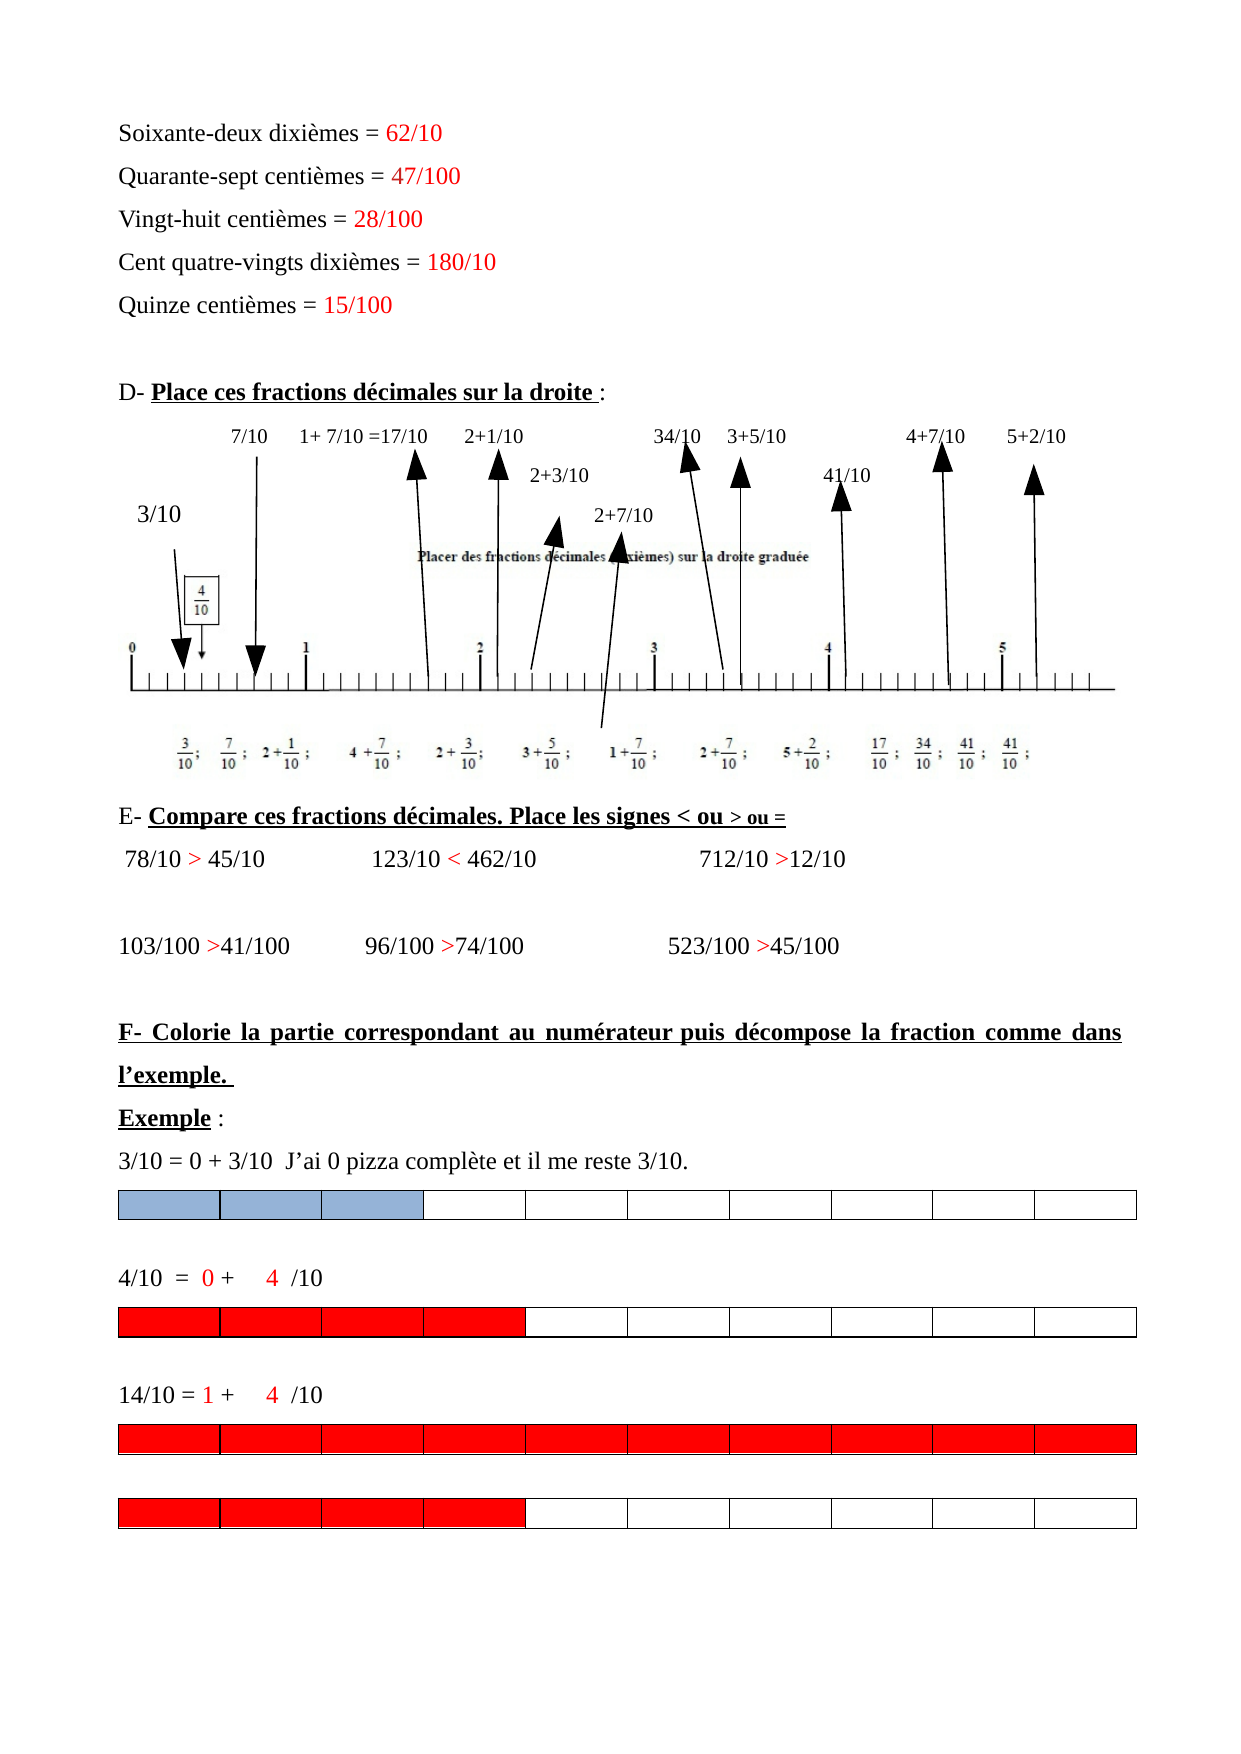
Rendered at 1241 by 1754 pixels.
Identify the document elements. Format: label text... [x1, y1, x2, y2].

table_header [526, 1308, 627, 1336]
text F- Colorie la partie correspondant au numérateur puis décompose la fraction comme dans [118, 1017, 1122, 1042]
table_header [322, 1191, 423, 1219]
table_header [119, 1499, 219, 1527]
text Soixante-deux dixièmes = 62/10 [118, 118, 1122, 147]
picture [118, 542, 1123, 787]
table_header [1035, 1191, 1136, 1219]
text D- Place ces fractions décimales sur la droite : [118, 377, 1122, 406]
text Vingt-huit centièmes = 28/100 [118, 204, 1122, 233]
text l’exemple. [118, 1043, 1122, 1089]
table_header [1035, 1499, 1136, 1527]
table_header [526, 1425, 627, 1453]
table_header [832, 1425, 932, 1453]
table_header [221, 1191, 321, 1219]
text [944, 463, 1033, 487]
table_header [933, 1425, 1034, 1453]
text Quarante-sept centièmes = 47/100 [118, 161, 1122, 190]
text [258, 499, 418, 528]
table_header [933, 1499, 1034, 1527]
text 78/10 > 45/10 123/10 < 462/10 712/10 >12/10 [118, 844, 1122, 873]
table_header [322, 1425, 423, 1453]
table_header [221, 1499, 321, 1527]
text 4/10 = 0 + 4 /10 [118, 1263, 1122, 1292]
table_header [119, 1425, 219, 1453]
text Cent quatre-vingts dixièmes = 180/10 [118, 247, 1122, 276]
table_header [730, 1191, 831, 1219]
text [418, 463, 497, 487]
text [1036, 499, 1122, 528]
table_header [1035, 1425, 1136, 1453]
table_header [119, 1308, 219, 1336]
text [945, 499, 1033, 528]
text 7/10 1+ 7/10 =17/10 2+1/10 34/10 3+5/10 4+7/10 5+2/10 [118, 420, 1122, 449]
text 41/10 [743, 463, 942, 487]
table_header [322, 1308, 423, 1336]
text [1034, 463, 1122, 487]
text Quinze centièmes = 15/100 [118, 291, 1122, 319]
text 3/10 = 0 + 3/10 J’ai 0 pizza complète et il me reste 3/10. [118, 1146, 1122, 1175]
text [118, 463, 255, 487]
table_header [526, 1191, 627, 1219]
text [843, 499, 943, 528]
table_header [221, 1308, 321, 1336]
table_header [628, 1425, 729, 1453]
table_header [1035, 1308, 1136, 1336]
table_header [832, 1191, 932, 1219]
table_header [424, 1308, 525, 1336]
table_header [933, 1308, 1034, 1336]
text 3/10 [118, 499, 255, 528]
text 14/10 = 1 + 4 /10 [118, 1381, 1122, 1409]
text [696, 499, 740, 528]
table_header [424, 1191, 525, 1219]
table_header [322, 1499, 423, 1527]
table_header [424, 1425, 525, 1453]
table_header [424, 1499, 525, 1527]
table_header [832, 1308, 932, 1336]
table_header [221, 1425, 321, 1453]
text [258, 463, 416, 487]
text Exemple : [118, 1103, 1122, 1132]
text [741, 499, 841, 528]
table_header [628, 1499, 729, 1527]
table_header [628, 1191, 729, 1219]
text 2+7/10 [499, 499, 698, 528]
table_header [628, 1308, 729, 1336]
table_header [526, 1499, 627, 1527]
text E- Compare ces fractions décimales. Place les signes < ou > ou = [118, 801, 1122, 830]
table_header [730, 1308, 831, 1336]
table_header [933, 1191, 1034, 1219]
text 103/100 >41/100 96/100 >74/100 523/100 >45/100 [118, 931, 1122, 959]
text 2+3/10 [500, 463, 691, 487]
table_header [119, 1191, 219, 1219]
table_header [730, 1499, 831, 1527]
text [419, 499, 497, 528]
text [692, 463, 738, 487]
table_header [832, 1499, 932, 1527]
table_header [730, 1425, 831, 1453]
